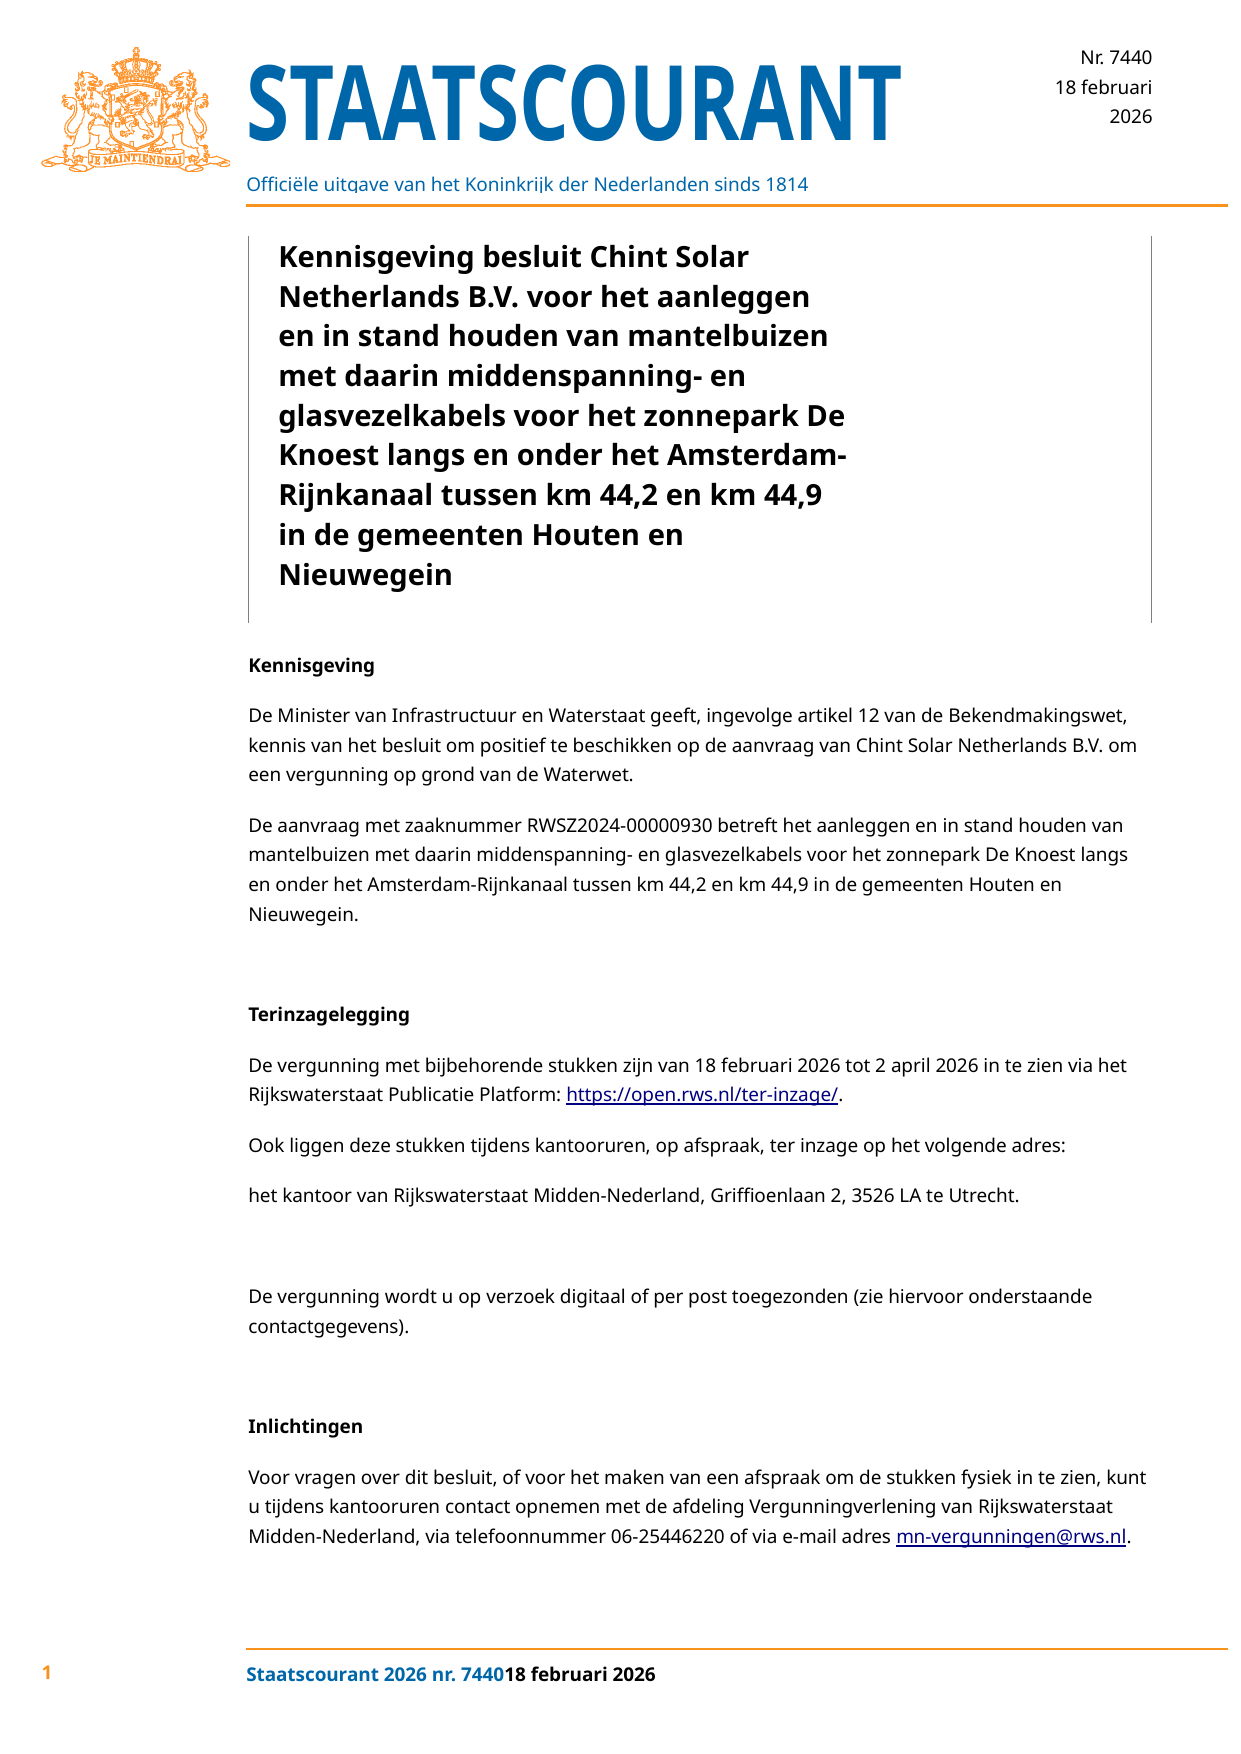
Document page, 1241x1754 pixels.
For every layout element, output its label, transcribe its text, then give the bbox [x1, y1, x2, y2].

text het kantoor van Rijkswaterstaat Midden-Nederland, Griffioenlaan 2, 3526 LA te Utrecht. [248, 1182, 1152, 1208]
picture [41, 47, 231, 172]
text Voor vragen over dit besluit, of voor het maken van een afspraak om de stukken fysiek in te zien, kunt u tijdens kantooruren contact opnemen met de afdeling Vergunningverlening van Rijkswaterstaat Midden-Nederland, via telefoonnummer 06-25446220 of via e-mail adres mn-vergunningen@rws.nl. [248, 1464, 1152, 1549]
table_header Kennisgeving besluit Chint Solar Netherlands B.V. voor het aanleggen en in stand houden van mantelbuizen met daarin middenspanning- en glasvezelkabels voor het zonnepark De Knoest langs en onder het Amsterdam-Rijnkanaal tussen km 44,2 en km 44,9 in de gemeenten Houten en Nieuwegein [249, 236, 850, 623]
table_header [850, 414, 1151, 623]
text Kennisgeving [248, 652, 1152, 678]
text De vergunning wordt u op verzoek digitaal of per post toegezonden (zie hiervoor onderstaande contactgegevens). [248, 1283, 1152, 1339]
text Terinzagelegging [248, 1002, 1152, 1027]
table_header [1090, 236, 1151, 413]
table_header [850, 236, 912, 413]
text De Minister van Infrastructuur en Waterstaat geeft, ingevolge artikel 12 van de Bekendmakingswet, kennis van het besluit om positief te beschikken op de aanvraag van Chint Solar Netherlands B.V. om een vergunning op grond van de Waterwet. [248, 702, 1152, 787]
text De aanvraag met zaaknummer RWSZ2024-00000930 betreft het aanleggen en in stand houden van mantelbuizen met daarin middenspanning- en glasvezelkabels voor het zonnepark De Knoest langs en onder het Amsterdam-Rijnkanaal tussen km 44,2 en km 44,9 in de gemeenten Houten en Nieuwegein. [248, 812, 1152, 927]
text De vergunning met bijbehorende stukken zijn van 18 februari 2026 tot 2 april 2026 in te zien via het Rijkswaterstaat Publicatie Platform: https://open.rws.nl/ter-inzage/. [248, 1052, 1152, 1107]
picture [912, 236, 1090, 414]
text Ook liggen deze stukken tijdens kantooruren, op afspraak, ter inzage op het volgende adres: [248, 1132, 1152, 1158]
text Inlichtingen [248, 1414, 1152, 1439]
